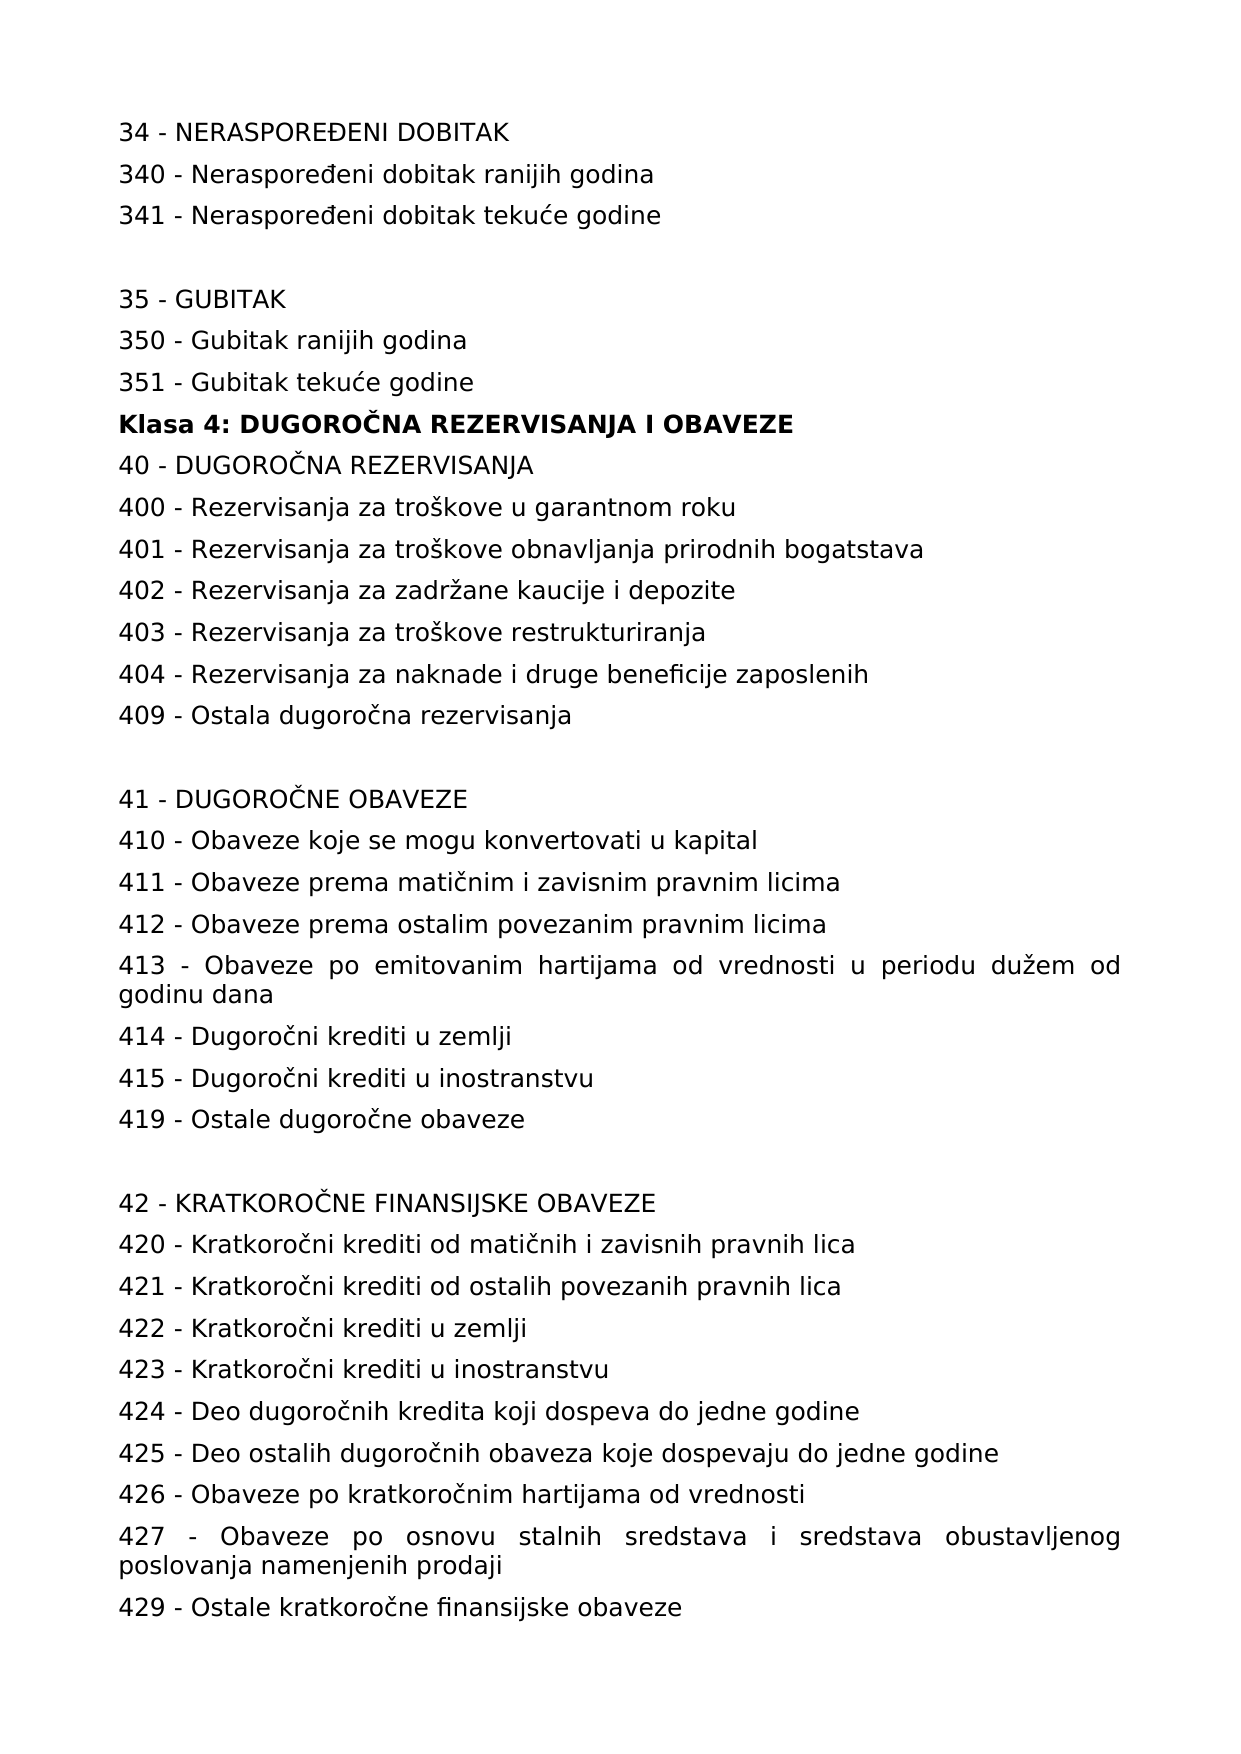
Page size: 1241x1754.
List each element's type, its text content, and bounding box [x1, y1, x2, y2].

text 415 - Dugoročni krediti u inostranstvu [118, 1064, 1122, 1093]
text 409 - Ostala dugoročna rezervisanja [118, 701, 1122, 731]
text 429 - Ostale kratkoročne finansijske obaveze [118, 1593, 1122, 1622]
text 411 - Obaveze prema matičnim i zavisnim pravnim licima [118, 868, 1122, 897]
text 427 - Obaveze po osnovu stalnih sredstava i sredstava obustavljenog poslovanja namenjenih prodaji [118, 1522, 1122, 1581]
text 412 - Obaveze prema ostalim povezanim pravnim licima [118, 910, 1122, 939]
text 41 - DUGOROČNE OBAVEZE [118, 785, 1122, 814]
text 425 - Deo ostalih dugoročnih obaveza koje dospevaju do jedne godine [118, 1439, 1122, 1468]
text 402 - Rezervisanja za zadržane kaucije i depozite [118, 576, 1122, 606]
text 419 - Ostale dugoročne obaveze [118, 1106, 1122, 1135]
text 424 - Deo dugoročnih kredita koji dospeva do jedne godine [118, 1397, 1122, 1426]
text 34 - NERASPOREĐENI DOBITAK [118, 118, 1122, 147]
text 351 - Gubitak tekuće godine [118, 368, 1122, 397]
text 420 - Kratkoročni krediti od matičnih i zavisnih pravnih lica [118, 1231, 1122, 1260]
text 35 - GUBITAK [118, 285, 1122, 314]
text 421 - Kratkoročni krediti od ostalih povezanih pravnih lica [118, 1272, 1122, 1301]
text Klasa 4: DUGOROČNA REZERVISANJA I OBAVEZE [118, 410, 1122, 439]
text 40 - DUGOROČNA REZERVISANJA [118, 451, 1122, 481]
text 413 - Obaveze po emitovanim hartijama od vrednosti u periodu dužem od godinu dana [118, 951, 1122, 1010]
text 404 - Rezervisanja za naknade i druge beneficije zaposlenih [118, 660, 1122, 689]
text 42 - KRATKOROČNE FINANSIJSKE OBAVEZE [118, 1189, 1122, 1218]
text 350 - Gubitak ranijih godina [118, 326, 1122, 356]
text 341 - Neraspoređeni dobitak tekuće godine [118, 201, 1122, 231]
text 401 - Rezervisanja za troškove obnavljanja prirodnih bogatstava [118, 535, 1122, 564]
text 410 - Obaveze koje se mogu konvertovati u kapital [118, 826, 1122, 856]
text 414 - Dugoročni krediti u zemlji [118, 1022, 1122, 1051]
text 340 - Neraspoređeni dobitak ranijih godina [118, 160, 1122, 189]
text 423 - Kratkoročni krediti u inostranstvu [118, 1356, 1122, 1385]
text 403 - Rezervisanja za troškove restrukturiranja [118, 618, 1122, 647]
text 426 - Obaveze po kratkoročnim hartijama od vrednosti [118, 1481, 1122, 1510]
text 422 - Kratkoročni krediti u zemlji [118, 1314, 1122, 1343]
text 400 - Rezervisanja za troškove u garantnom roku [118, 493, 1122, 522]
